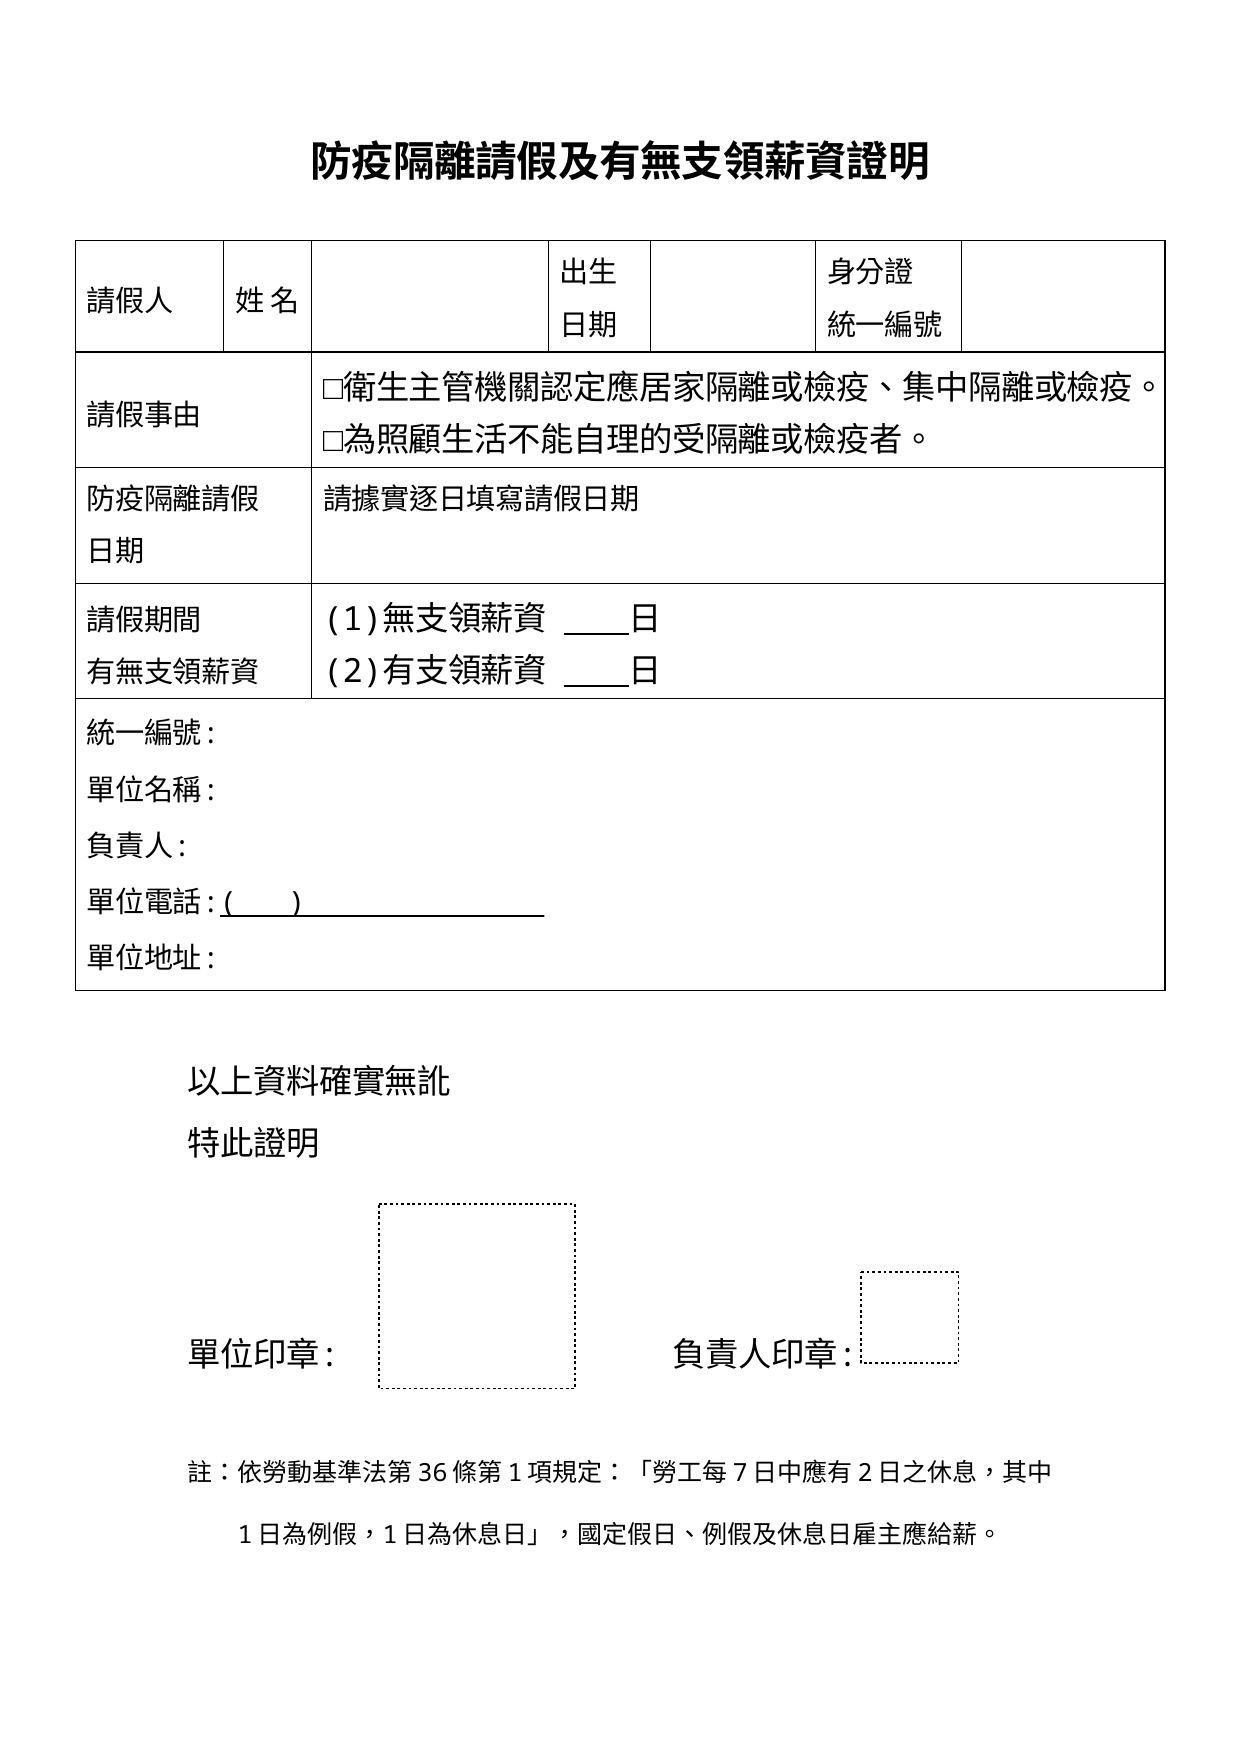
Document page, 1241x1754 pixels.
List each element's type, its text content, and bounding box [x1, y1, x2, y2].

text 特此證明 [187, 1106, 1053, 1168]
table_header [651, 241, 815, 351]
table_header 出生日期 [549, 241, 650, 351]
table_cell 請假期間 有無支領薪資 [76, 584, 311, 698]
table_header [962, 241, 1164, 351]
text 防疫隔離請假及有無支領薪資證明 [187, 146, 1053, 184]
table_cell □衛生主管機關認定應居家隔離或檢疫、集中隔離或檢疫。 □為照顧生活不能自理的受隔離或檢疫者。 [312, 353, 1164, 467]
table_cell 請假事由 [76, 353, 311, 467]
table_cell 統一編號: 單位名稱: 負責人: 單位電話:( ) 單位地址: [76, 699, 1164, 990]
table_cell 請據實逐日填寫請假日期 [312, 468, 1164, 582]
table_cell (1)無支領薪資 日 (2)有支領薪資 日 [312, 584, 1164, 698]
table_header 姓名 [224, 241, 311, 351]
table_header 身分證 統一編號 [816, 241, 961, 351]
text 單位印章: 負責人印章: [187, 1324, 1053, 1376]
table_header [312, 241, 548, 351]
table_cell 防疫隔離請假 日期 [76, 468, 311, 582]
text 註：依勞動基準法第36條第1項規定：「勞工每7日中應有2日之休息，其中1日為例假，1日為休息日」，國定假日、例假及休息日雇主應給薪。 [187, 1428, 1053, 1553]
table_header 請假人 [76, 241, 223, 351]
text 以上資料確實無訛 [187, 1043, 1053, 1106]
